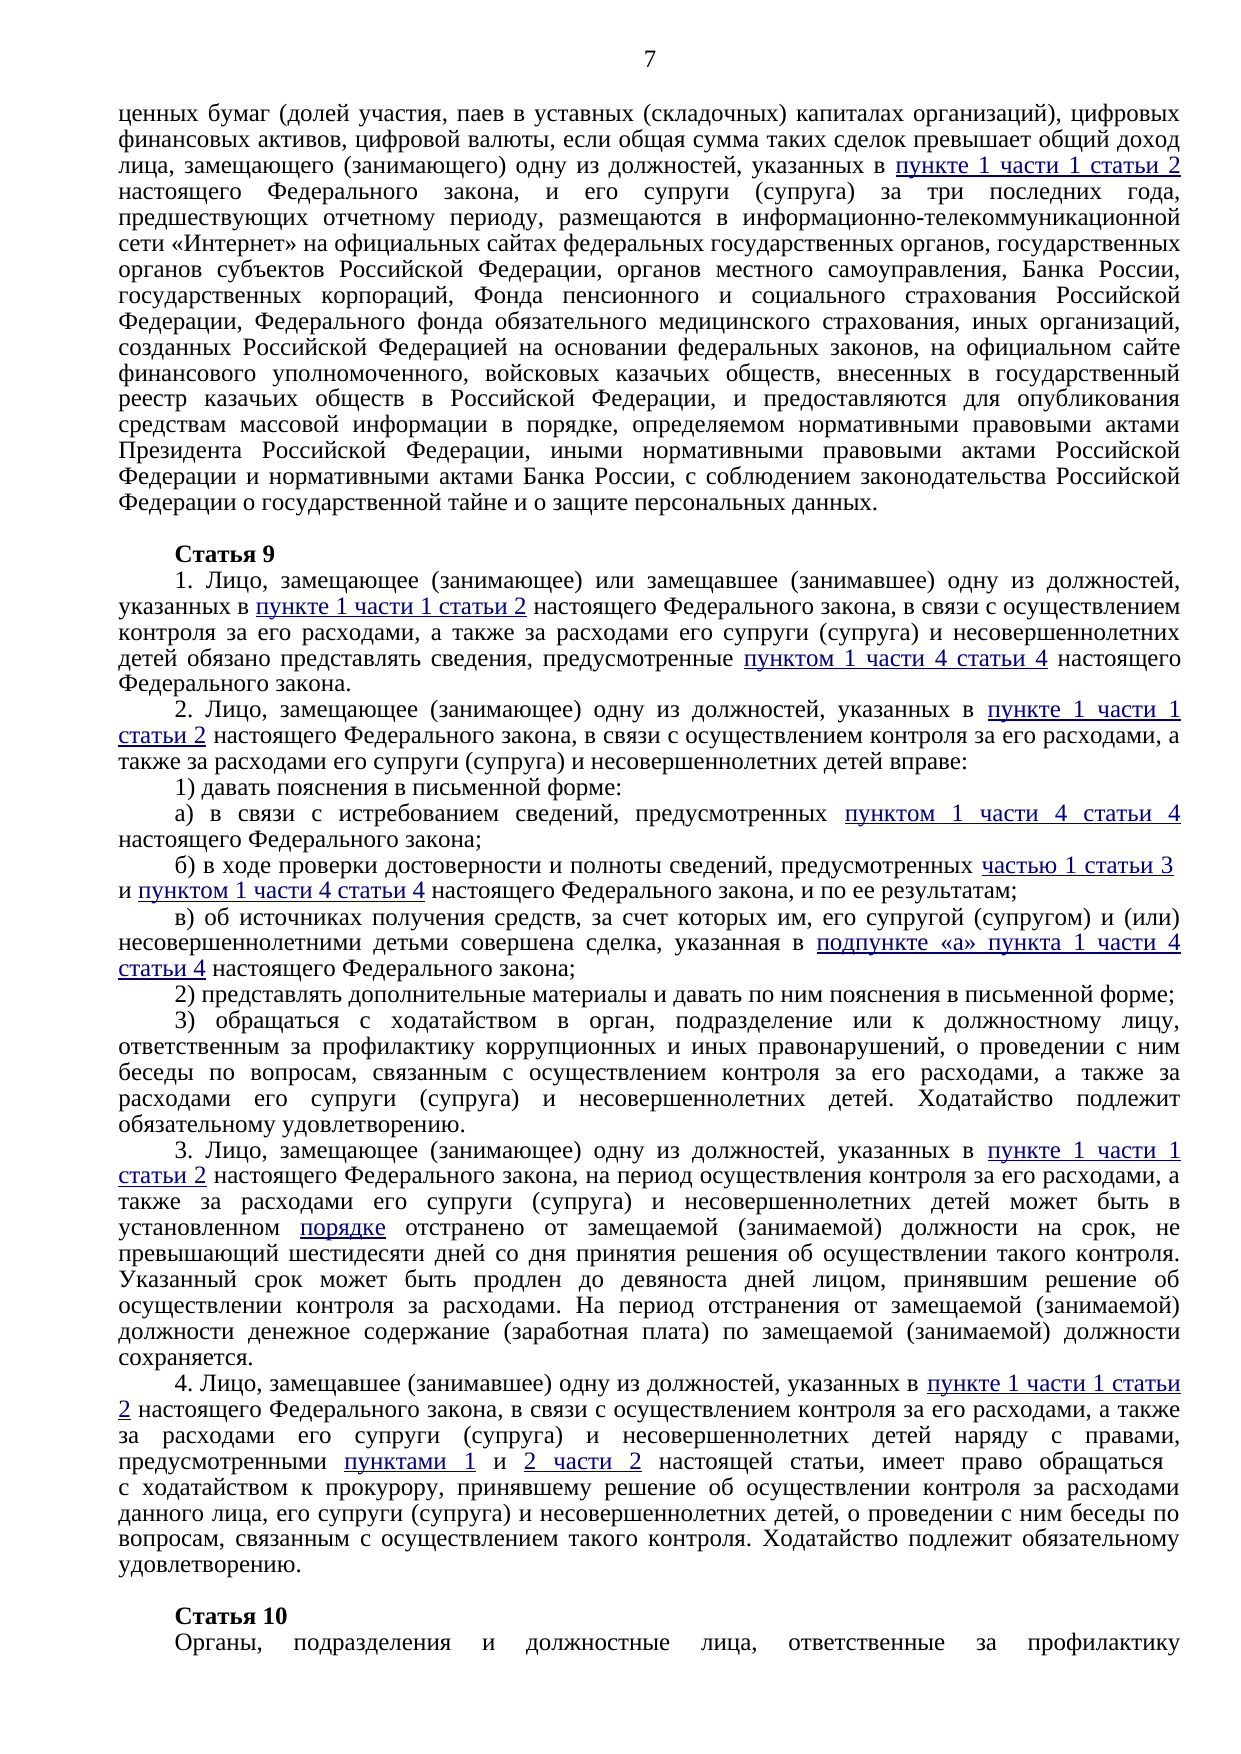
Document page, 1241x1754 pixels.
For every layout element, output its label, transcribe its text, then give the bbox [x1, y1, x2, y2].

text б) в ходе проверки достоверности и полноты сведений, предусмотренных частью 1 статьи 3 и пунктом 1 части 4 статьи 4 настоящего Федерального закона, и по ее результатам; [118, 853, 1181, 904]
text 3) обращаться с ходатайством в орган, подразделение или к должностному лицу, ответственным за профилактику коррупционных и иных правонарушений, о проведении с ним беседы по вопросам, связанным с осуществлением контроля за его расходами, а также за расходами его супруги (супруга) и несовершеннолетних детей. Ходатайство подлежит обязательному удовлетворению. [118, 1008, 1181, 1137]
title Статья 10 [118, 1604, 1181, 1630]
text 3. Лицо, замещающее (занимающее) одну из должностей, указанных в пункте 1 части 1 статьи 2 настоящего Федерального закона, на период осуществления контроля за его расходами, а также за расходами его супруги (супруга) и несовершеннолетних детей может быть в установленном порядке отстранено от замещаемой (занимаемой) должности на срок, не превышающий шестидесяти дней со дня принятия решения об осуществлении такого контроля. Указанный срок может быть продлен до девяноста дней лицом, принявшим решение об осуществлении контроля за расходами. На период отстранения от замещаемой (занимаемой) должности денежное содержание (заработная плата) по замещаемой (занимаемой) должности сохраняется. [118, 1137, 1181, 1371]
text 4. Лицо, замещавшее (занимавшее) одну из должностей, указанных в пункте 1 части 1 статьи 2 настоящего Федерального закона, в связи с осуществлением контроля за его расходами, а также за расходами его супруги (супруга) и несовершеннолетних детей наряду с правами, предусмотренными пунктами 1 и 2 части 2 настоящей статьи, имеет право обращаться с ходатайством к прокурору, принявшему решение об осуществлении контроля за расходами данного лица, его супруги (супруга) и несовершеннолетних детей, о проведении с ним беседы по вопросам, связанным с осуществлением такого контроля. Ходатайство подлежит обязательному удовлетворению. [118, 1371, 1181, 1578]
title Статья 9 [118, 542, 1181, 568]
text 2. Лицо, замещающее (занимающее) одну из должностей, указанных в пункте 1 части 1 статьи 2 настоящего Федерального закона, в связи с осуществлением контроля за его расходами, а также за расходами его супруги (супруга) и несовершеннолетних детей вправе: [118, 697, 1181, 775]
text 2) представлять дополнительные материалы и давать по ним пояснения в письменной форме; [118, 982, 1181, 1008]
text 1. Лицо, замещающее (занимающее) или замещавшее (занимавшее) одну из должностей, указанных в пункте 1 части 1 статьи 2 настоящего Федерального закона, в связи с осуществлением контроля за его расходами, а также за расходами его супруги (супруга) и несовершеннолетних детей обязано представлять сведения, предусмотренные пунктом 1 части 4 статьи 4 настоящего Федерального закона. [118, 568, 1181, 697]
text а) в связи с истребованием сведений, предусмотренных пунктом 1 части 4 статьи 4 настоящего Федерального закона; [118, 801, 1181, 853]
text 1) давать пояснения в письменной форме: [118, 775, 1181, 801]
text ценных бумаг (долей участия, паев в уставных (складочных) капиталах организаций), цифровых финансовых активов, цифровой валюты, если общая сумма таких сделок превышает общий доход лица, замещающего (занимающего) одну из должностей, указанных в пункте 1 части 1 статьи 2 настоящего Федерального закона, и его супруги (супруга) за три последних года, предшествующих отчетному периоду, размещаются в информационно-телекоммуникационной сети «Интернет» на официальных сайтах федеральных государственных органов, государственных органов субъектов Российской Федерации, органов местного самоуправления, Банка России, государственных корпораций, Фонда пенсионного и социального страхования Российской Федерации, Федерального фонда обязательного медицинского страхования, иных организаций, созданных Российской Федерацией на основании федеральных законов, на официальном сайте финансового уполномоченного, войсковых казачьих обществ, внесенных в государственный реестр казачьих обществ в Российской Федерации, и предоставляются для опубликования средствам массовой информации в порядке, определяемом нормативными правовыми актами Президента Российской Федерации, иными нормативными правовыми актами Российской Федерации и нормативными актами Банка России, с соблюдением законодательства Российской Федерации о государственной тайне и о защите персональных данных. [118, 101, 1181, 516]
text Органы, подразделения и должностные лица, ответственные за профилактику [118, 1630, 1181, 1656]
text в) об источниках получения средств, за счет которых им, его супругой (супругом) и (или) несовершеннолетними детьми совершена сделка, указанная в подпункте «а» пункта 1 части 4 статьи 4 настоящего Федерального закона; [118, 904, 1181, 982]
